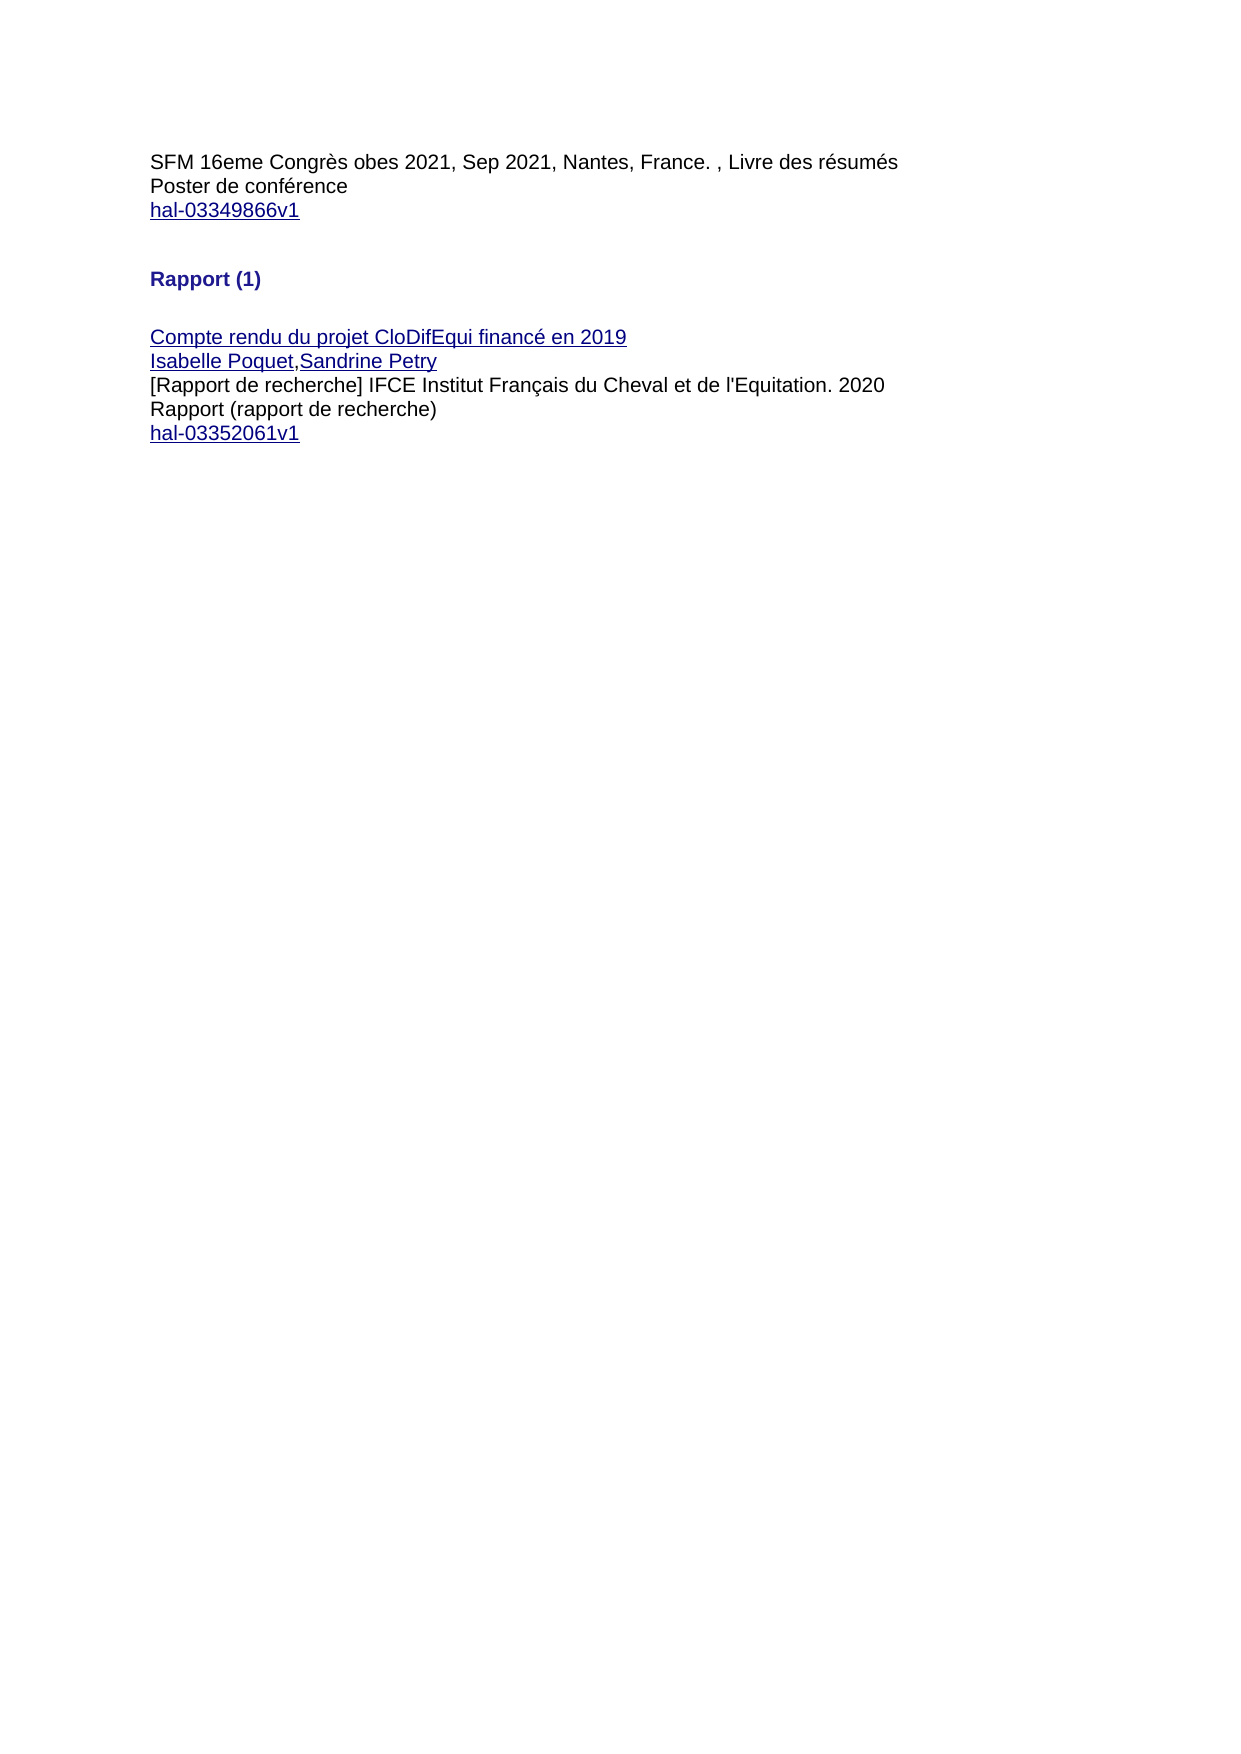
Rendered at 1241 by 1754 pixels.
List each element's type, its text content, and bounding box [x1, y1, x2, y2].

table_header Compte rendu du projet CloDifEqui financé en 2019 Isabelle Poquet,Sandrine Petry [Rapport de recherche] IFCE Institut Français du Cheval et de l'Equitation. 2020 Rapport (rapport de recherche) hal-03352061v1 [150, 325, 1090, 445]
table_cell SFM 16eme Congrès obes 2021, Sep 2021, Nantes, France. , Livre des résumés Poster de conférence hal-03349866v1 [150, 150, 1090, 222]
subtitle Rapport (1) [150, 267, 1090, 291]
